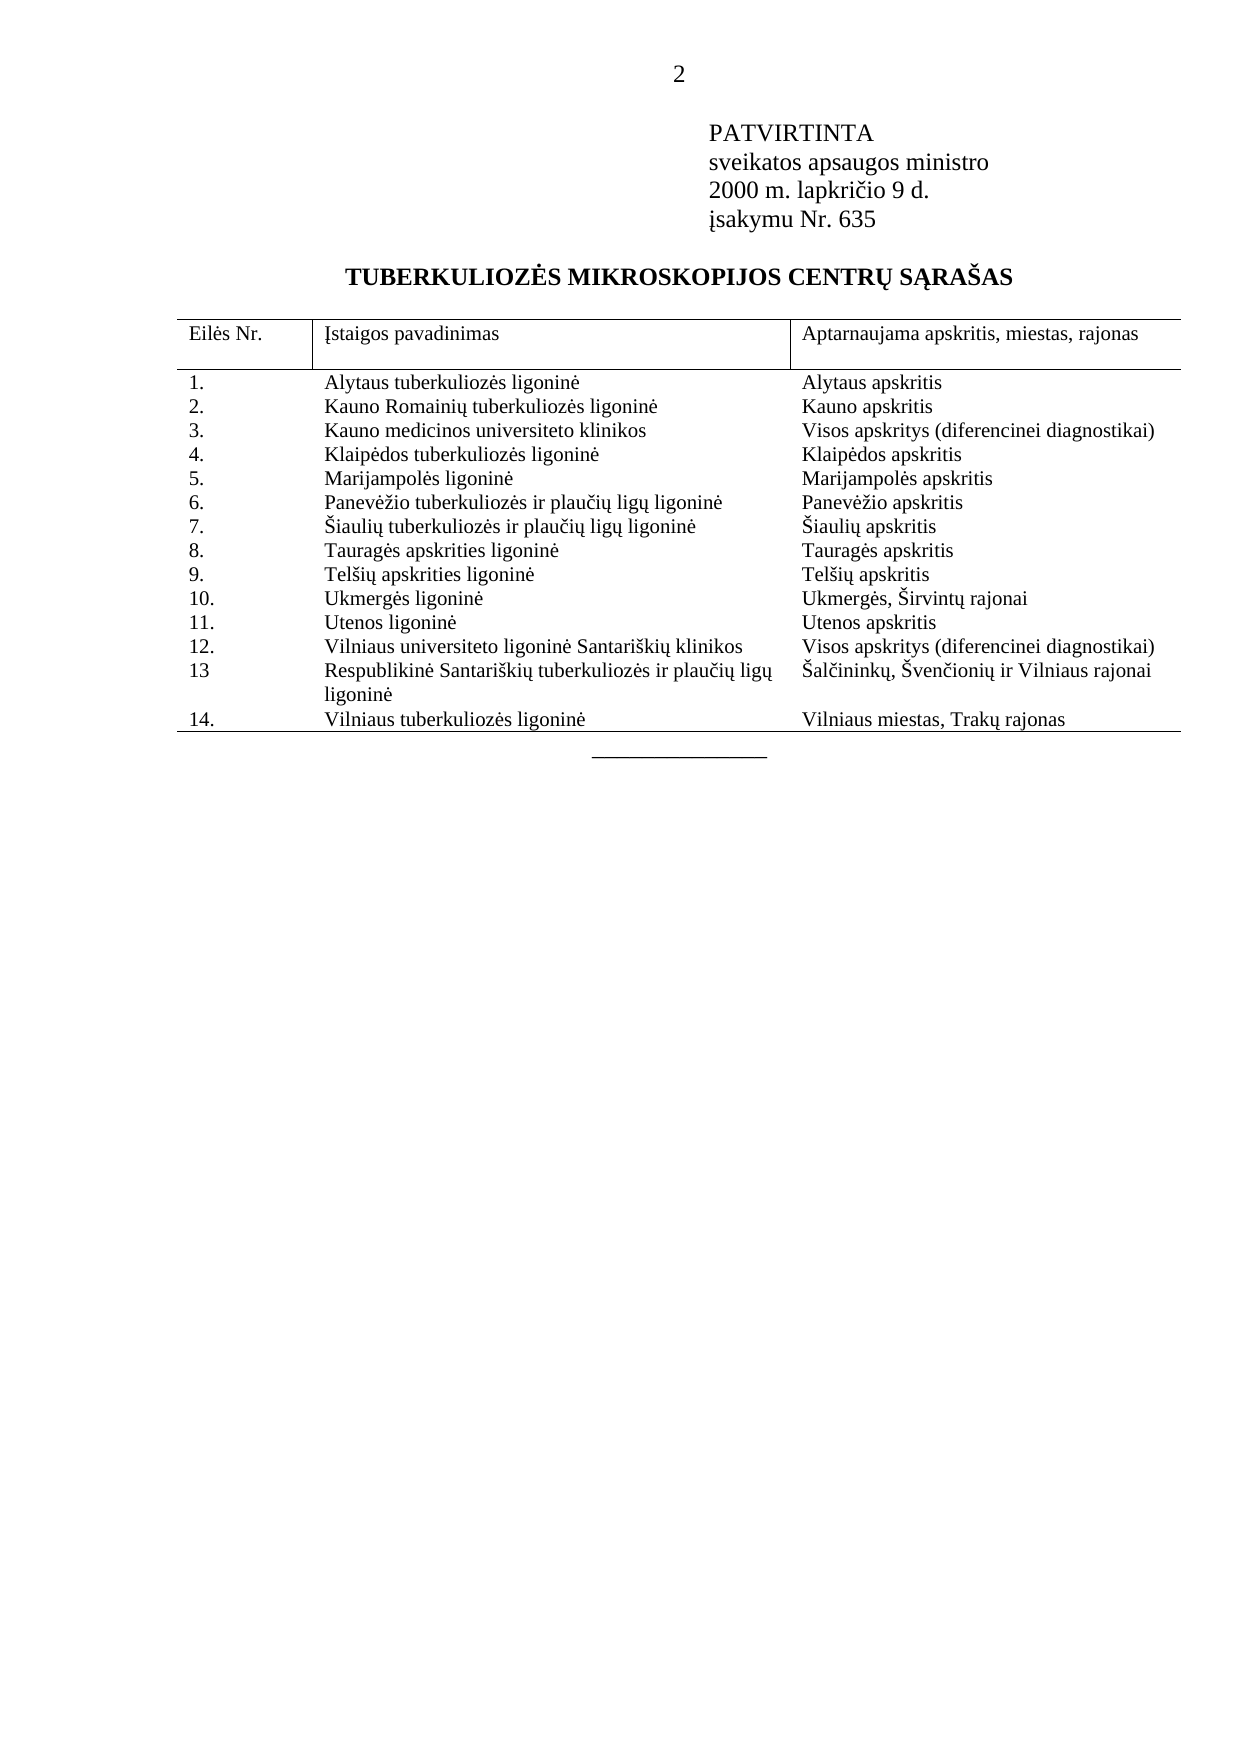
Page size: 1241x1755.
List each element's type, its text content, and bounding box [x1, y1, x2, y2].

text tuberkuliozės mikroskopijos centrų sąrašAS [177, 262, 1181, 291]
table_cell Marijampolės apskritis [790, 466, 1181, 490]
table_cell 6. [177, 490, 313, 514]
table_cell 14. [177, 706, 313, 731]
table_cell Panevėžio apskritis [790, 490, 1181, 514]
table_cell 5. [177, 466, 313, 490]
text sveikatos apsaugos ministro [177, 147, 1181, 176]
table_cell Visos apskritys (diferencinei diagnostikai) [790, 634, 1181, 658]
table_cell Telšių apskritis [790, 562, 1181, 586]
table_cell 10. [177, 586, 313, 610]
table_cell Vilniaus miestas, Trakų rajonas [790, 706, 1181, 731]
table_cell Panevėžio tuberkuliozės ir plaučių ligų ligoninė [313, 490, 790, 514]
table_cell Alytaus tuberkuliozės ligoninė [313, 370, 790, 394]
table_cell 13 [177, 658, 313, 706]
table_cell Klaipėdos apskritis [790, 442, 1181, 466]
table_header Eilės Nr. [177, 320, 312, 368]
table_cell Vilniaus universiteto ligoninė Santariškių klinikos [313, 634, 790, 658]
table_cell Tauragės apskritis [790, 538, 1181, 562]
text 2000 m. lapkričio 9 d. [177, 176, 1181, 204]
table_cell Šalčininkų, Švenčionių ir Vilniaus rajonai [790, 658, 1181, 706]
table_cell Kauno Romainių tuberkuliozės ligoninė [313, 394, 790, 418]
table_cell Šiaulių tuberkuliozės ir plaučių ligų ligoninė [313, 514, 790, 538]
table_cell Respublikinė Santariškių tuberkuliozės ir plaučių ligų ligoninė [313, 658, 790, 706]
table_cell Vilniaus tuberkuliozės ligoninė [313, 706, 790, 731]
text ______________ [177, 732, 1181, 760]
table_cell 3. [177, 418, 313, 442]
table_cell Kauno medicinos universiteto klinikos [313, 418, 790, 442]
table_cell 9. [177, 562, 313, 586]
text PATVIRTINTA [709, 118, 1181, 147]
table_cell Šiaulių apskritis [790, 514, 1181, 538]
table_cell 1. [177, 370, 313, 394]
table_header Įstaigos pavadinimas [313, 320, 790, 368]
table_cell Visos apskritys (diferencinei diagnostikai) [790, 418, 1181, 442]
table_cell Alytaus apskritis [790, 370, 1181, 394]
text įsakymu Nr. 635 [177, 204, 1181, 233]
table_cell 2. [177, 394, 313, 418]
table_cell Tauragės apskrities ligoninė [313, 538, 790, 562]
table_cell Utenos ligoninė [313, 610, 790, 634]
table_header Aptarnaujama apskritis, miestas, rajonas [791, 320, 1181, 368]
table_cell Ukmergės ligoninė [313, 586, 790, 610]
table_cell Marijampolės ligoninė [313, 466, 790, 490]
table_cell 12. [177, 634, 313, 658]
table_cell Ukmergės, Širvintų rajonai [790, 586, 1181, 610]
table_cell Kauno apskritis [790, 394, 1181, 418]
table_cell Klaipėdos tuberkuliozės ligoninė [313, 442, 790, 466]
table_cell Utenos apskritis [790, 610, 1181, 634]
table_cell 4. [177, 442, 313, 466]
table_cell 7. [177, 514, 313, 538]
table_cell 11. [177, 610, 313, 634]
table_cell 8. [177, 538, 313, 562]
table_cell Telšių apskrities ligoninė [313, 562, 790, 586]
